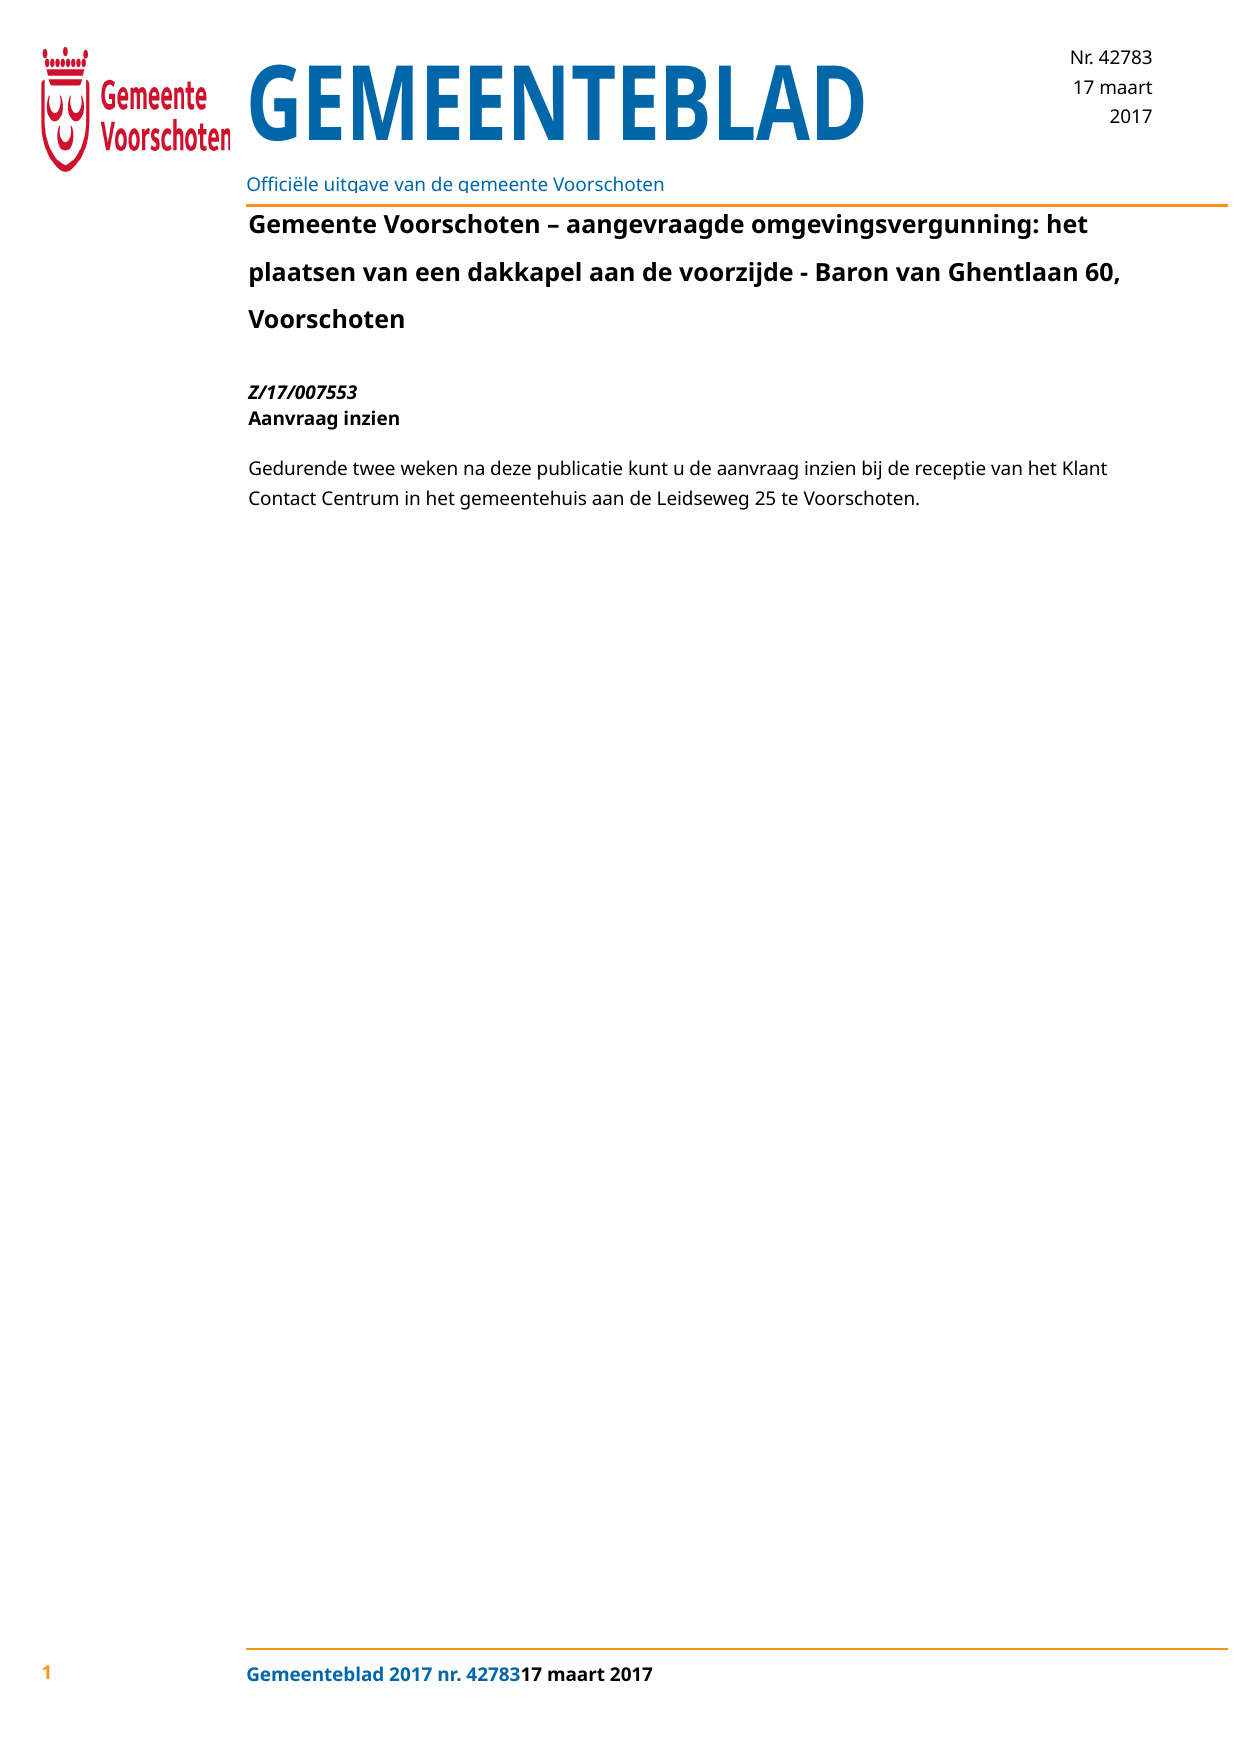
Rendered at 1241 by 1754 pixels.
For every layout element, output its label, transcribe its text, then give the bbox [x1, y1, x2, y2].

text Gedurende twee weken na deze publicatie kunt u de aanvraag inzien bij de receptie van het Klant Contact Centrum in het gemeentehuis aan de Leidseweg 25 te Voorschoten. [248, 455, 1152, 511]
picture [41, 47, 231, 172]
text Gemeente Voorschoten – aangevraagde omgevingsvergunning: het plaatsen van een dakkapel aan de voorzijde - Baron van Ghentlaan 60, Voorschoten [248, 207, 1152, 336]
text Aanvraag inzien [248, 405, 1152, 431]
text Z/17/007553 [248, 379, 1152, 405]
